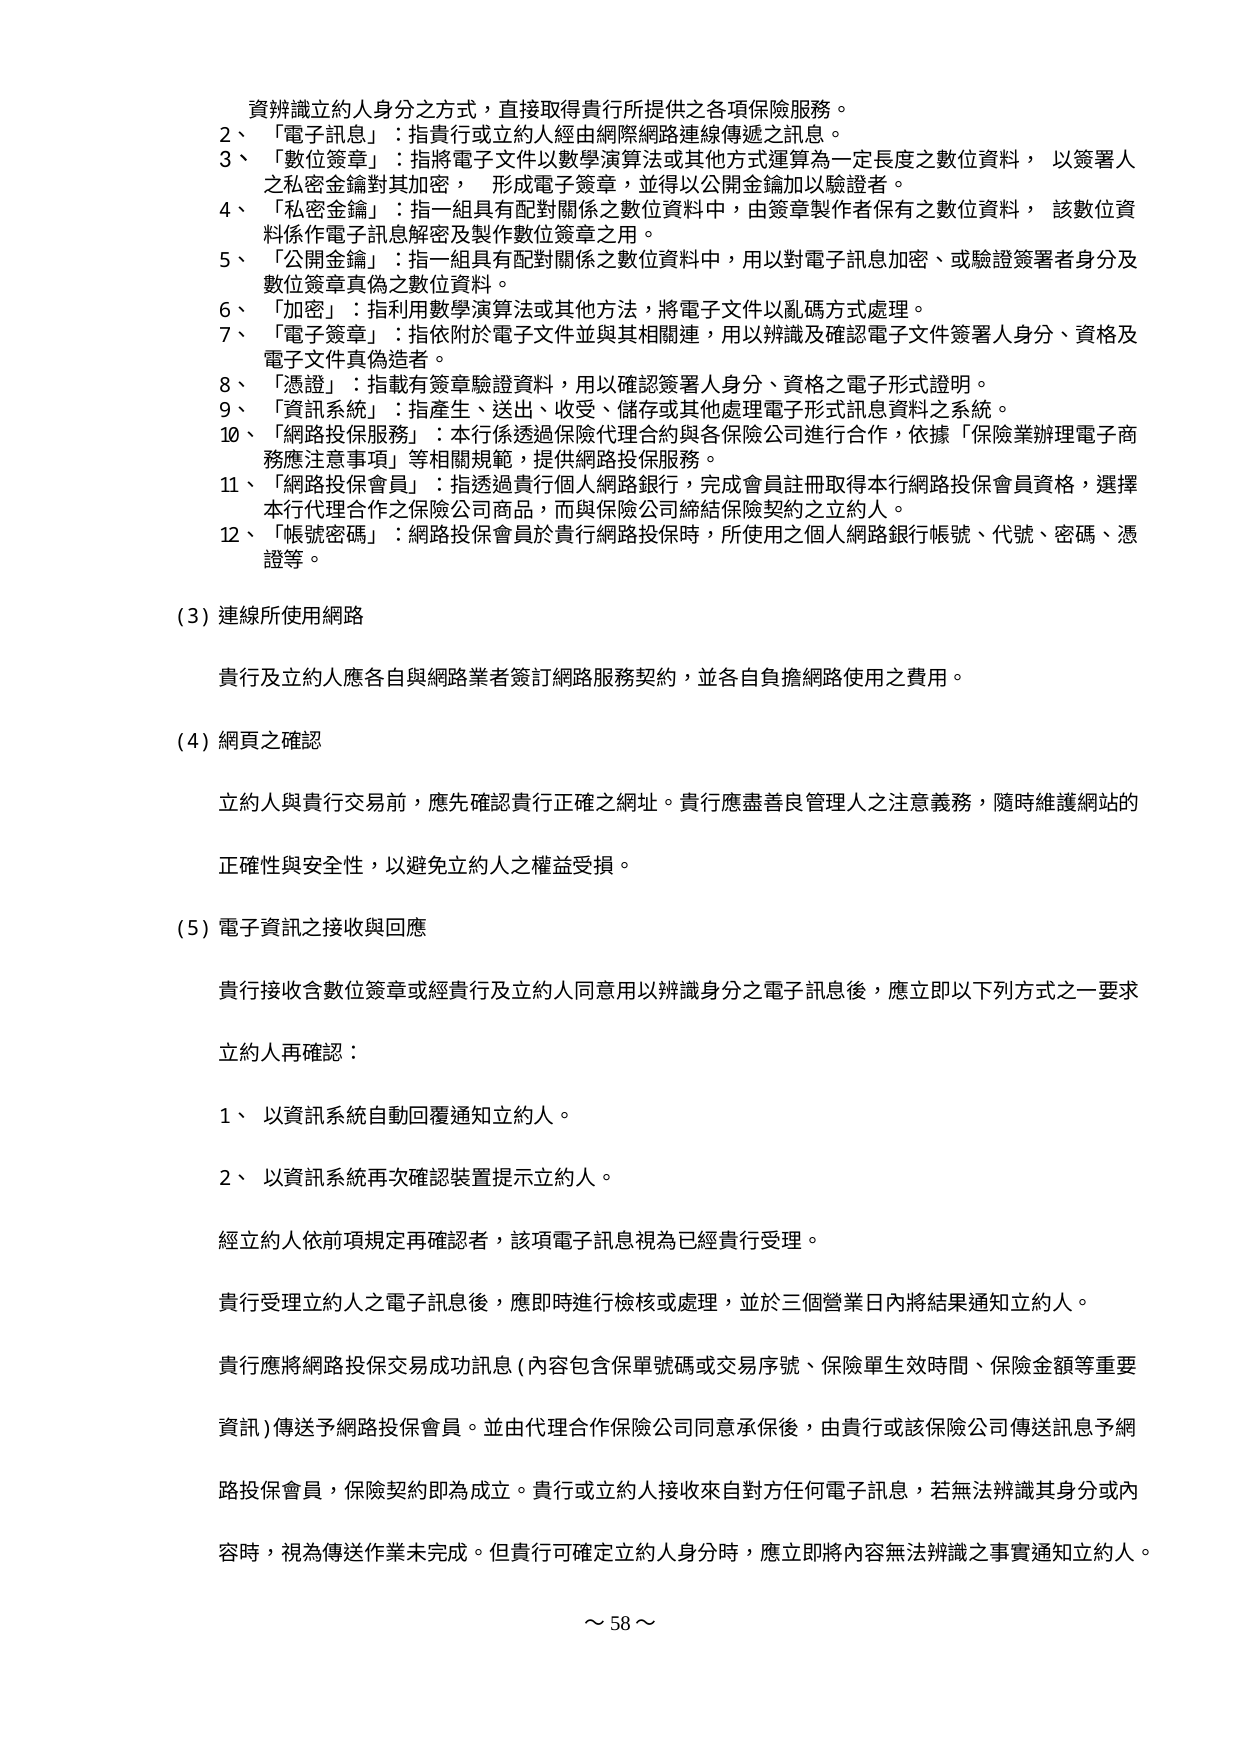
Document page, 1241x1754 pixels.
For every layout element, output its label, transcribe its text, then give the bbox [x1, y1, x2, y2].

list 以資訊系統自動回覆通知立約人。 [218, 1072, 1140, 1135]
list 連線所使用網路 [174, 572, 1140, 635]
text 經立約人依前項規定再確認者，該項電子訊息視為已經貴行受理。 [218, 1197, 1140, 1260]
list 「帳號密碼」：網路投保會員於貴行網路投保時，所使用之個人網路銀行帳號、代號、密碼、憑證等。 [218, 522, 1140, 572]
text 貴行接收含數位簽章或經貴行及立約人同意用以辨識身分之電子訊息後，應立即以下列方式之一要求立約人再確認： [218, 947, 1140, 1072]
list 「資訊系統」：指產生、送出、收受、儲存或其他處理電子形式訊息資料之系統。 [218, 397, 1140, 422]
list 「網路投保服務」：本行係透過保險代理合約與各保險公司進行合作，依據「保險業辦理電子商務應注意事項」等相關規範，提供網路投保服務。 [218, 422, 1140, 472]
text 貴行應將網路投保交易成功訊息(內容包含保單號碼或交易序號、保險單生效時間、保險金額等重要資訊)傳送予網路投保會員。並由代理合作保險公司同意承保後，由貴行或該保險公司傳送訊息予網路投保會員，保險契約即為成立。貴行或立約人接收來自對方任何電子訊息，若無法辨識其身分或內容時，視為傳送作業未完成。但貴行可確定立約人身分時，應立即將內容無法辨識之事實通知立約人。 [218, 1322, 1140, 1572]
text 貴行及立約人應各自與網路業者簽訂網路服務契約，並各自負擔網路使用之費用。 [218, 635, 1140, 697]
list 「數位簽章」：指將電子文件以數學演算法或其他方式運算為一定長度之數位資料， 以簽署人之私密金鑰對其加密， 形成電子簽章，並得以公開金鑰加以驗證者。 [218, 147, 1140, 197]
text 貴行受理立約人之電子訊息後，應即時進行檢核或處理，並於三個營業日內將結果通知立約人。 [218, 1260, 1140, 1322]
list 電子資訊之接收與回應 [174, 885, 1140, 947]
list 網頁之確認 [174, 697, 1140, 760]
list 「公開金鑰」：指一組具有配對關係之數位資料中，用以對電子訊息加密、或驗證簽署者身分及數位簽章真偽之數位資料。 [218, 247, 1140, 297]
list 資辨識立約人身分之方式，直接取得貴行所提供之各項保險服務。 [218, 97, 1140, 122]
list 「電子訊息」：指貴行或立約人經由網際網路連線傳遞之訊息。 [218, 122, 1140, 147]
list 「電子簽章」：指依附於電子文件並與其相關連，用以辨識及確認電子文件簽署人身分、資格及電子文件真偽造者。 [218, 322, 1140, 372]
list 「私密金鑰」：指一組具有配對關係之數位資料中，由簽章製作者保有之數位資料， 該數位資料係作電子訊息解密及製作數位簽章之用。 [218, 197, 1140, 247]
list 以資訊系統再次確認裝置提示立約人。 [218, 1135, 1140, 1197]
text 立約人與貴行交易前，應先確認貴行正確之網址。貴行應盡善良管理人之注意義務，隨時維護網站的正確性與安全性，以避免立約人之權益受損。 [218, 760, 1140, 885]
list 「加密」：指利用數學演算法或其他方法，將電子文件以亂碼方式處理。 [218, 297, 1140, 322]
list 「網路投保會員」：指透過貴行個人網路銀行，完成會員註冊取得本行網路投保會員資格，選擇本行代理合作之保險公司商品，而與保險公司締結保險契約之立約人。 [218, 472, 1140, 522]
list 「憑證」：指載有簽章驗證資料，用以確認簽署人身分、資格之電子形式證明。 [218, 372, 1140, 397]
